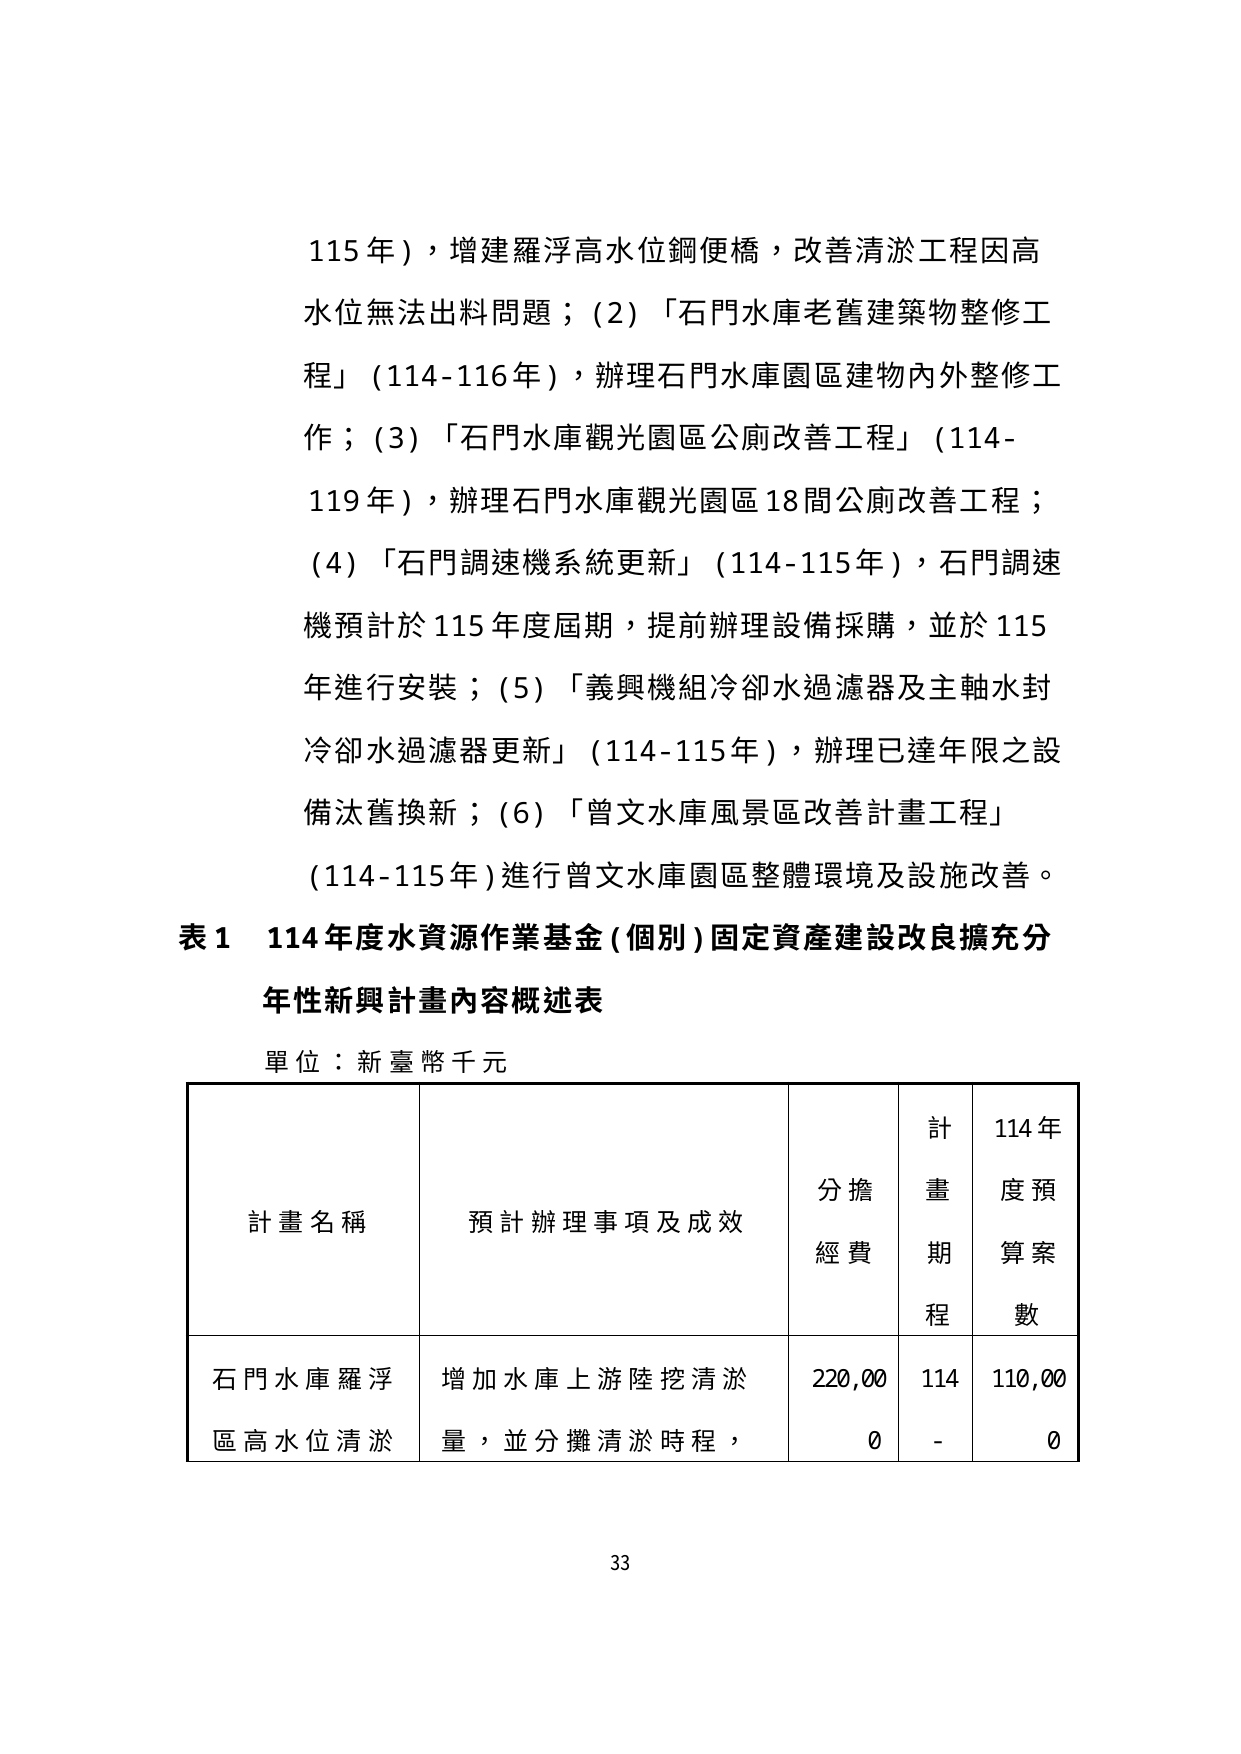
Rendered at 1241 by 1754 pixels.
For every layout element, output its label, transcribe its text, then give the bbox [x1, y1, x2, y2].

table_cell 114- [899, 1336, 972, 1461]
text 表1 114年度水資源作業基金(個別)固定資產建設改良擴充分年性新興計畫內容概述表 單位：新臺幣千元 [177, 894, 1063, 1082]
table_cell 增加水庫上游陸挖清淤量，並分攤清淤時程， [420, 1336, 788, 1461]
table_header 計畫 期程 [899, 1085, 972, 1335]
table_header 114年度預算案數 [973, 1085, 1077, 1335]
table_header 計畫名稱 [189, 1085, 419, 1335]
table_header 預計辦理事項及成效 [420, 1085, 788, 1335]
text 115年)，增建羅浮高水位鋼便橋，改善清淤工程因高水位無法出料問題；(2)「石門水庫老舊建築物整修工程」(114-116年)，辦理石門水庫園區建物內外整修工作；(3)「石門水庫觀光園區公廁改善工程」(114-119年)，辦理石門水庫觀光園區18間公廁改善工程；(4)「石門調速機系統更新」(114-115年)，石門調速機預計於115年度屆期，提前辦理設備採購，並於115年進行安裝；(5)「義興機組冷卻水過濾器及主軸水封冷卻水過濾器更新」(114-115年)，辦理已達年限之設備汰舊換新；(6)「曾文水庫風景區改善計畫工程」(114-115年)進行曾文水庫園區整體環境及設施改善。 [266, 207, 1063, 894]
table_cell 110,000 [973, 1336, 1077, 1461]
table_cell 220,000 [789, 1336, 898, 1461]
table_header 分擔經費 [789, 1085, 898, 1335]
table_cell 石門水庫羅浮區高水位清淤 [189, 1336, 419, 1461]
